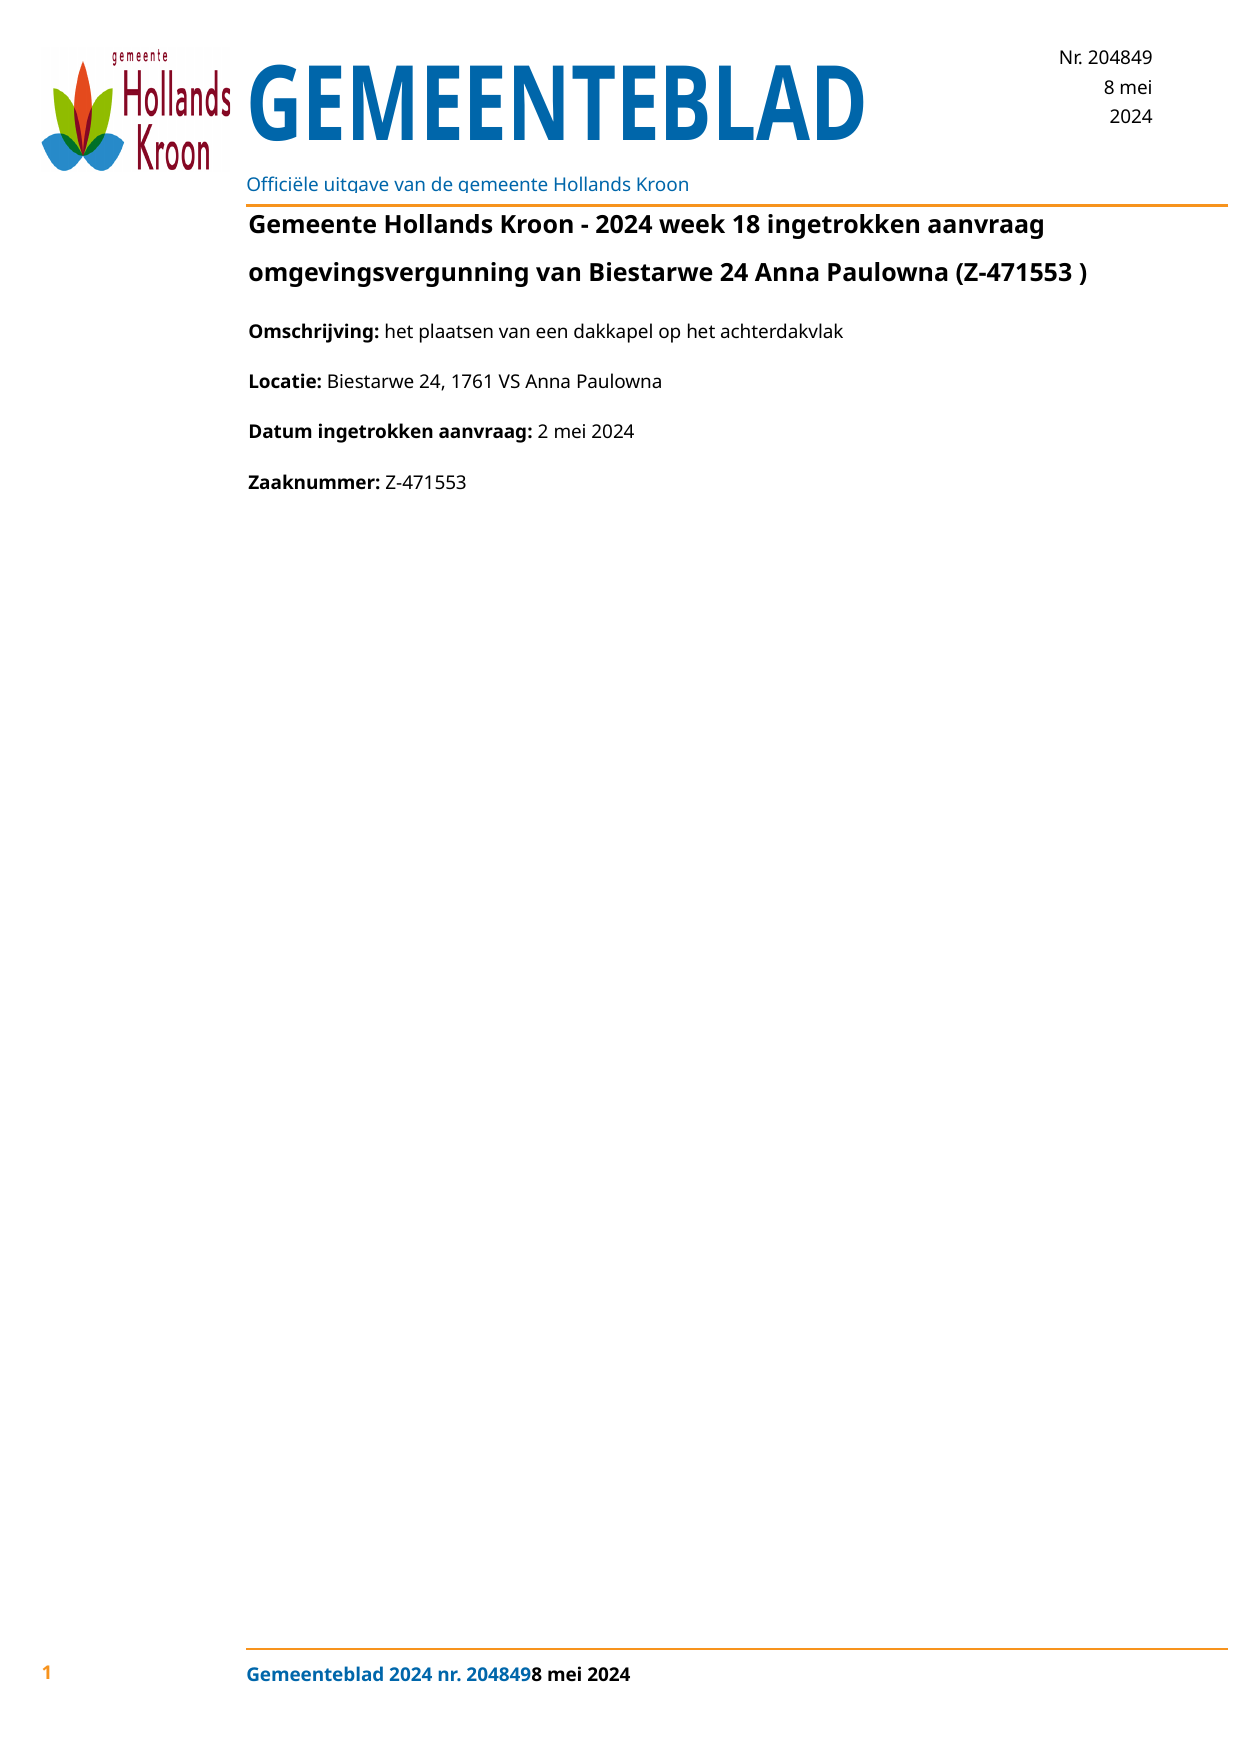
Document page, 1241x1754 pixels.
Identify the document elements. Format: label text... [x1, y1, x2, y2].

text Locatie: Biestarwe 24, 1761 VS Anna Paulowna [248, 368, 1152, 394]
text Omschrijving: het plaatsen van een dakkapel op het achterdakvlak [248, 318, 1152, 344]
picture [41, 47, 231, 172]
text Zaaknummer: Z-471553 [248, 469, 1152, 495]
text Datum ingetrokken aanvraag: 2 mei 2024 [248, 419, 1152, 444]
text Gemeente Hollands Kroon - 2024 week 18 ingetrokken aanvraag omgevingsvergunning van Biestarwe 24 Anna Paulowna (Z-471553 ) [248, 207, 1152, 288]
